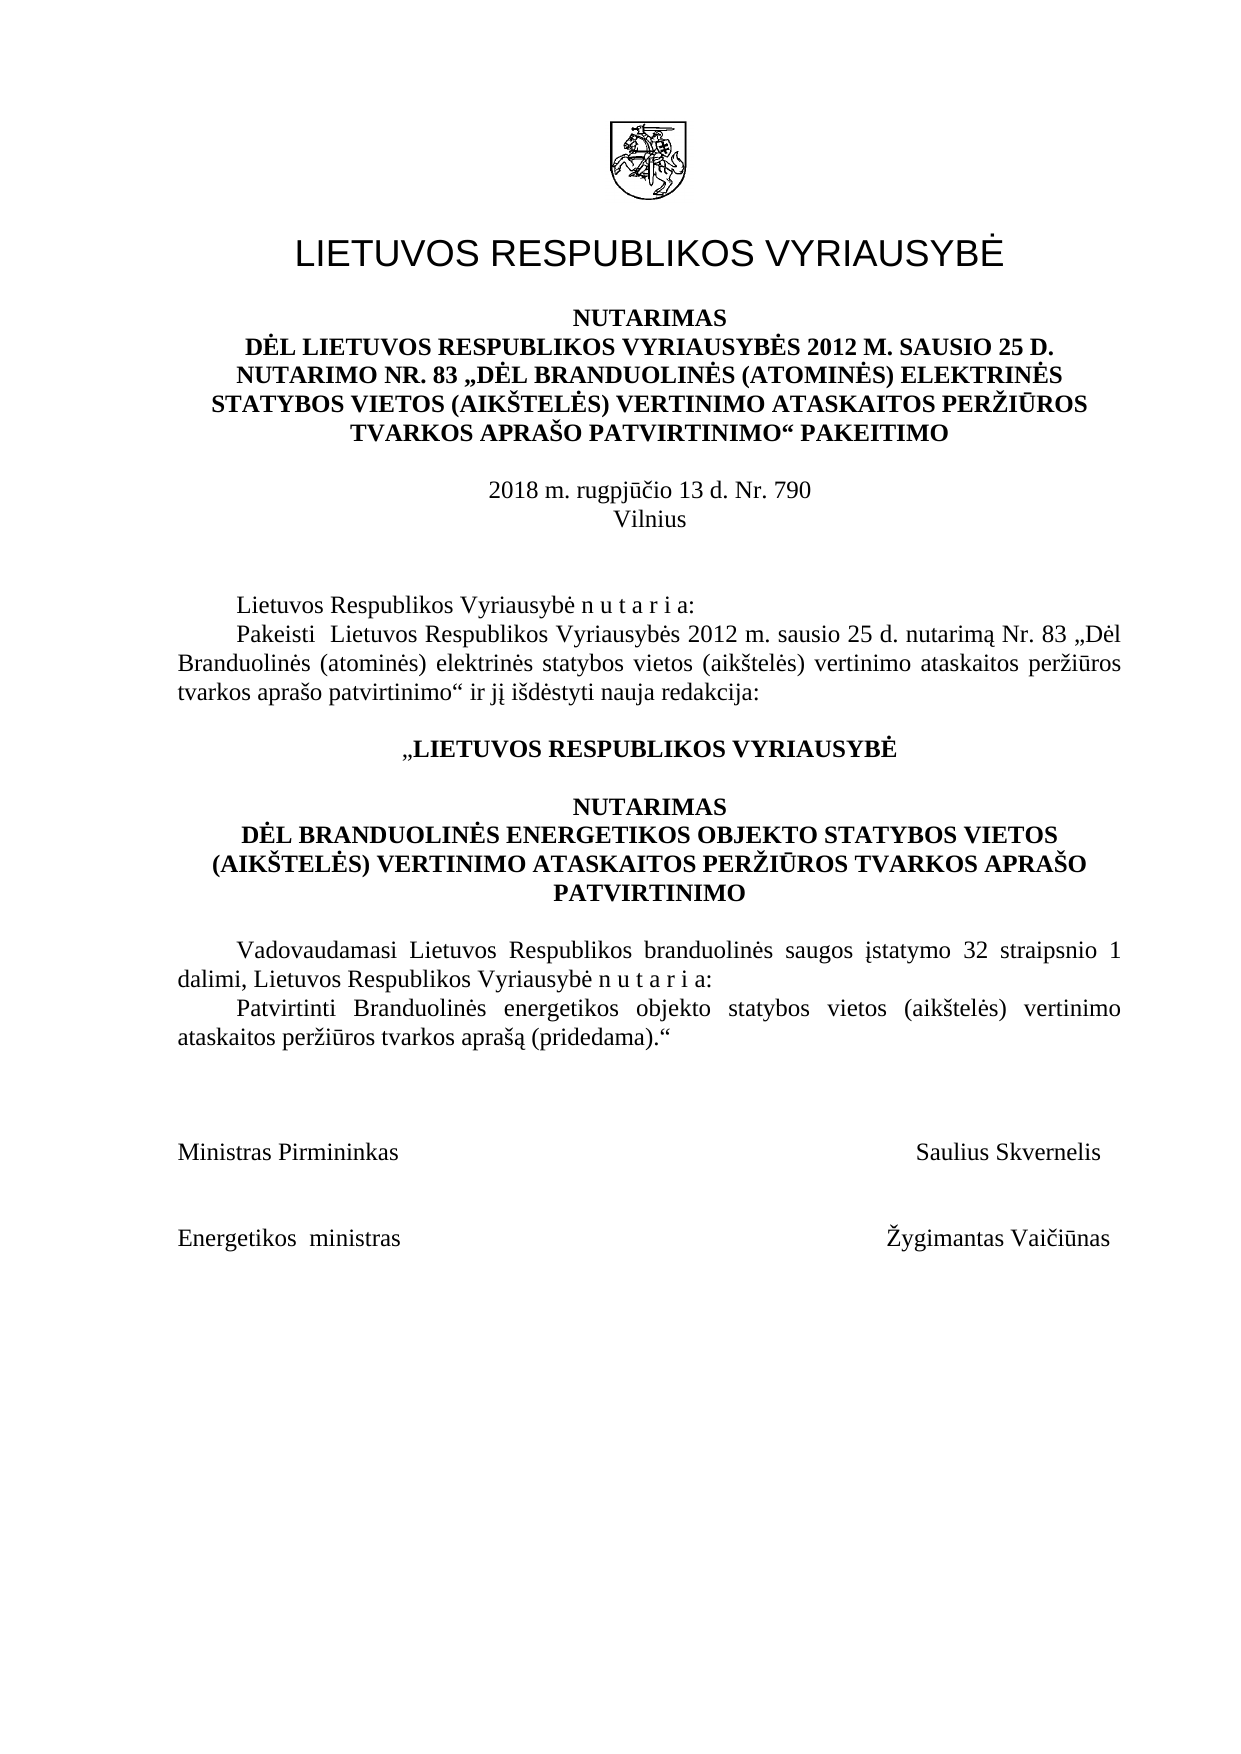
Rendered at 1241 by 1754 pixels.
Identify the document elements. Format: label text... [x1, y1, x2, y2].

text 2018 m. rugpjūčio 13 d. Nr. 790 [177, 476, 1122, 504]
text Ministras Pirmininkas Saulius Skvernelis [177, 1137, 1122, 1166]
text Lietuvos Respublikos Vyriausybė n u t a r i a: [177, 591, 1122, 619]
text Patvirtinti Branduolinės energetikos objekto statybos vietos (aikštelės) vertinimo ataskaitos peržiūros tvarkos aprašą (pridedama).“ [177, 993, 1122, 1051]
text NUTARIMAS [177, 303, 1122, 332]
text Vadovaudamasi Lietuvos Respublikos branduolinės saugos įstatymo 32 straipsnio 1 dalimi, Lietuvos Respublikos Vyriausybė n u t a r i a: [177, 936, 1122, 993]
text Vilnius [177, 504, 1122, 533]
text Energetikos ministras Žygimantas Vaičiūnas [177, 1223, 1122, 1252]
text Pakeisti Lietuvos Respublikos Vyriausybės 2012 m. sausio 25 d. nutarimą Nr. 83 „Dėl Branduolinės (atominės) elektrinės statybos vietos (aikštelės) vertinimo ataskaitos peržiūros tvarkos aprašo patvirtinimo“ ir jį išdėstyti nauja redakcija: [177, 619, 1122, 706]
text DĖL LIETUVOS RESPUBLIKOS VYRIAUSYBĖS 2012 M. SAUSIO 25 D. NUTARIMO NR. 83 „DĖL BRANDUOLINĖS (ATOMINĖS) ELEKTRINĖS STATYBOS VIETOS (AIKŠTELĖS) VERTINIMO ATASKAITOS PERŽIŪROS TVARKOS APRAŠO PATVIRTINIMO“ PAKEITIMO [177, 332, 1122, 447]
text NUTARIMAS [177, 792, 1122, 821]
text LIETUVOS RESPUBLIKOS VYRIAUSYBĖ [177, 231, 1122, 274]
text „LIETUVOS RESPUBLIKOS VYRIAUSYBĖ [177, 734, 1122, 763]
text DĖL BRANDUOLINĖS ENERGETIKOS OBJEKTO STATYBOS VIETOS (AIKŠTELĖS) VERTINIMO ATASKAITOS PERŽIŪROS TVARKOS APRAŠO PATVIRTINIMO [177, 821, 1122, 907]
